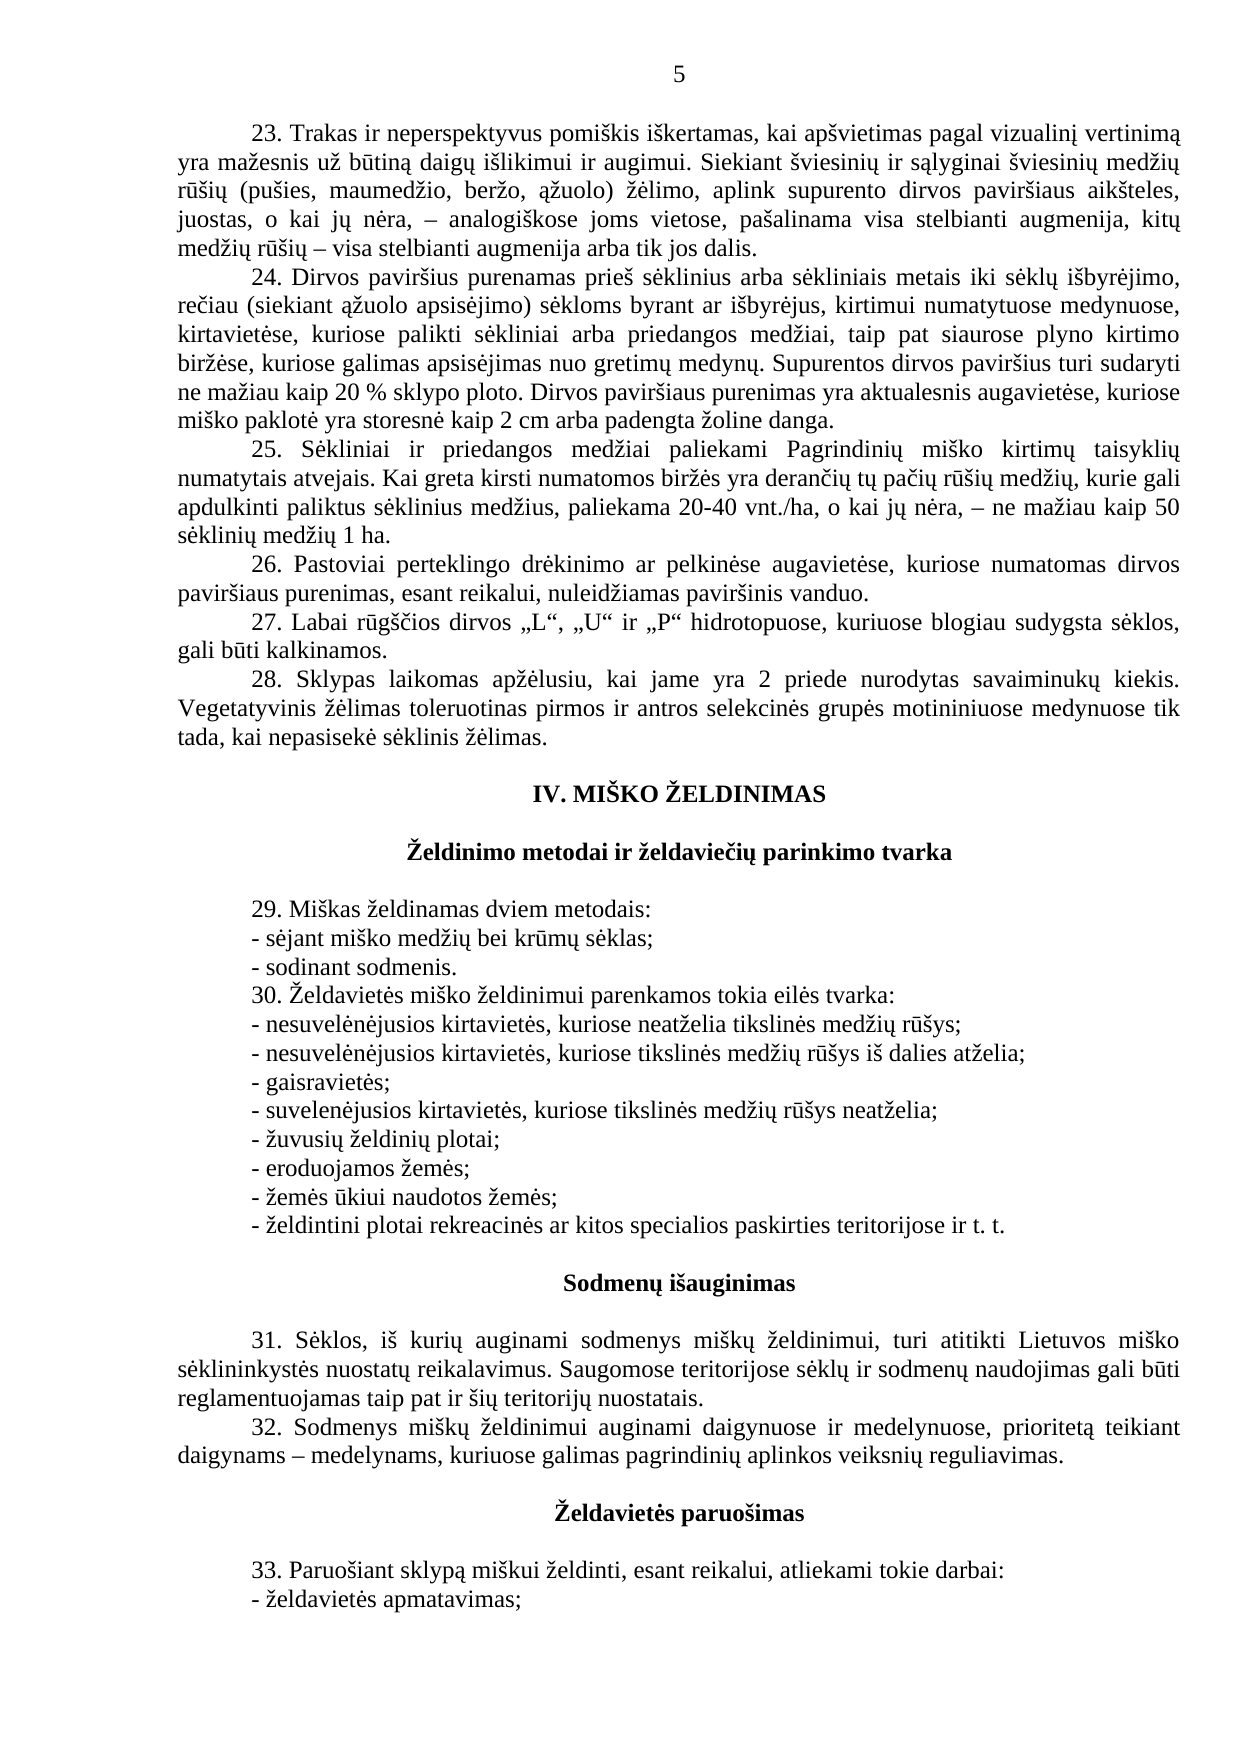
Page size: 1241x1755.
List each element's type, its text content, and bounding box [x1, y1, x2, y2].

text - nesuvelėnėjusios kirtavietės, kuriose tikslinės medžių rūšys iš dalies atželia; [177, 1038, 1181, 1067]
text - eroduojamos žemės; [177, 1153, 1181, 1182]
text - nesuvelėnėjusios kirtavietės, kuriose neatželia tikslinės medžių rūšys; [177, 1009, 1181, 1038]
text - želdavietės apmatavimas; [177, 1584, 1181, 1613]
text 29. Miškas želdinamas dviem metodais: [177, 894, 1181, 923]
text 27. Labai rūgščios dirvos „L“, „U“ ir „P“ hidrotopuose, kuriuose blogiau sudygsta sėklos, gali būti kalkinamos. [177, 607, 1181, 664]
text 24. Dirvos paviršius purenamas prieš sėklinius arba sėkliniais metais iki sėklų išbyrėjimo, rečiau (siekiant ąžuolo apsisėjimo) sėkloms byrant ar išbyrėjus, kirtimui numatytuose medynuose, kirtavietėse, kuriose palikti sėkliniai arba priedangos medžiai, taip pat siaurose plyno kirtimo biržėse, kuriose galimas apsisėjimas nuo gretimų medynų. Supurentos dirvos paviršius turi sudaryti ne mažiau kaip 20 % sklypo ploto. Dirvos paviršiaus purenimas yra aktualesnis augavietėse, kuriose miško paklotė yra storesnė kaip 2 cm arba padengta žoline danga. [177, 262, 1181, 434]
text 32. Sodmenys miškų želdinimui auginami daigynuose ir medelynuose, prioritetą teikiant daigynams – medelynams, kuriuose galimas pagrindinių aplinkos veiksnių reguliavimas. [177, 1412, 1181, 1469]
text 33. Paruošiant sklypą miškui želdinti, esant reikalui, atliekami tokie darbai: [177, 1556, 1181, 1584]
text - gaisravietės; [177, 1067, 1181, 1096]
text - želdintini plotai rekreacinės ar kitos specialios paskirties teritorijose ir t. t. [177, 1211, 1181, 1239]
text - sėjant miško medžių bei krūmų sėklas; [177, 923, 1181, 952]
text 28. Sklypas laikomas apžėlusiu, kai jame yra 2 priede nurodytas savaiminukų kiekis. Vegetatyvinis žėlimas toleruotinas pirmos ir antros selekcinės grupės motininiuose medynuose tik tada, kai nepasisekė sėklinis žėlimas. [177, 664, 1181, 751]
text IV. MIŠKO ŽELDINIMAS [177, 779, 1181, 808]
text Sodmenų išauginimas [177, 1268, 1181, 1297]
text Želdinimo metodai ir želdaviečių parinkimo tvarka [177, 837, 1181, 866]
text 23. Trakas ir neperspektyvus pomiškis iškertamas, kai apšvietimas pagal vizualinį vertinimą yra mažesnis už būtiną daigų išlikimui ir augimui. Siekiant šviesinių ir sąlyginai šviesinių medžių rūšių (pušies, maumedžio, beržo, ąžuolo) žėlimo, aplink supurento dirvos paviršiaus aikšteles, juostas, o kai jų nėra, – analogiškose joms vietose, pašalinama visa stelbianti augmenija, kitų medžių rūšių – visa stelbianti augmenija arba tik jos dalis. [177, 118, 1181, 262]
text - žemės ūkiui naudotos žemės; [177, 1182, 1181, 1211]
text 31. Sėklos, iš kurių auginami sodmenys miškų želdinimui, turi atitikti Lietuvos miško sėklininkystės nuostatų reikalavimus. Saugomose teritorijose sėklų ir sodmenų naudojimas gali būti reglamentuojamas taip pat ir šių teritorijų nuostatais. [177, 1326, 1181, 1412]
text - suvelenėjusios kirtavietės, kuriose tikslinės medžių rūšys neatželia; [177, 1096, 1181, 1124]
text Želdavietės paruošimas [177, 1498, 1181, 1527]
text - žuvusių želdinių plotai; [177, 1124, 1181, 1153]
text 30. Želdavietės miško želdinimui parenkamos tokia eilės tvarka: [177, 981, 1181, 1009]
text 26. Pastoviai perteklingo drėkinimo ar pelkinėse augavietėse, kuriose numatomas dirvos paviršiaus purenimas, esant reikalui, nuleidžiamas paviršinis vanduo. [177, 549, 1181, 607]
text 25. Sėkliniai ir priedangos medžiai paliekami Pagrindinių miško kirtimų taisyklių numatytais atvejais. Kai greta kirsti numatomos biržės yra derančių tų pačių rūšių medžių, kurie gali apdulkinti paliktus sėklinius medžius, paliekama 20-40 vnt./ha, o kai jų nėra, – ne mažiau kaip 50 sėklinių medžių 1 ha. [177, 434, 1181, 549]
text - sodinant sodmenis. [177, 952, 1181, 981]
